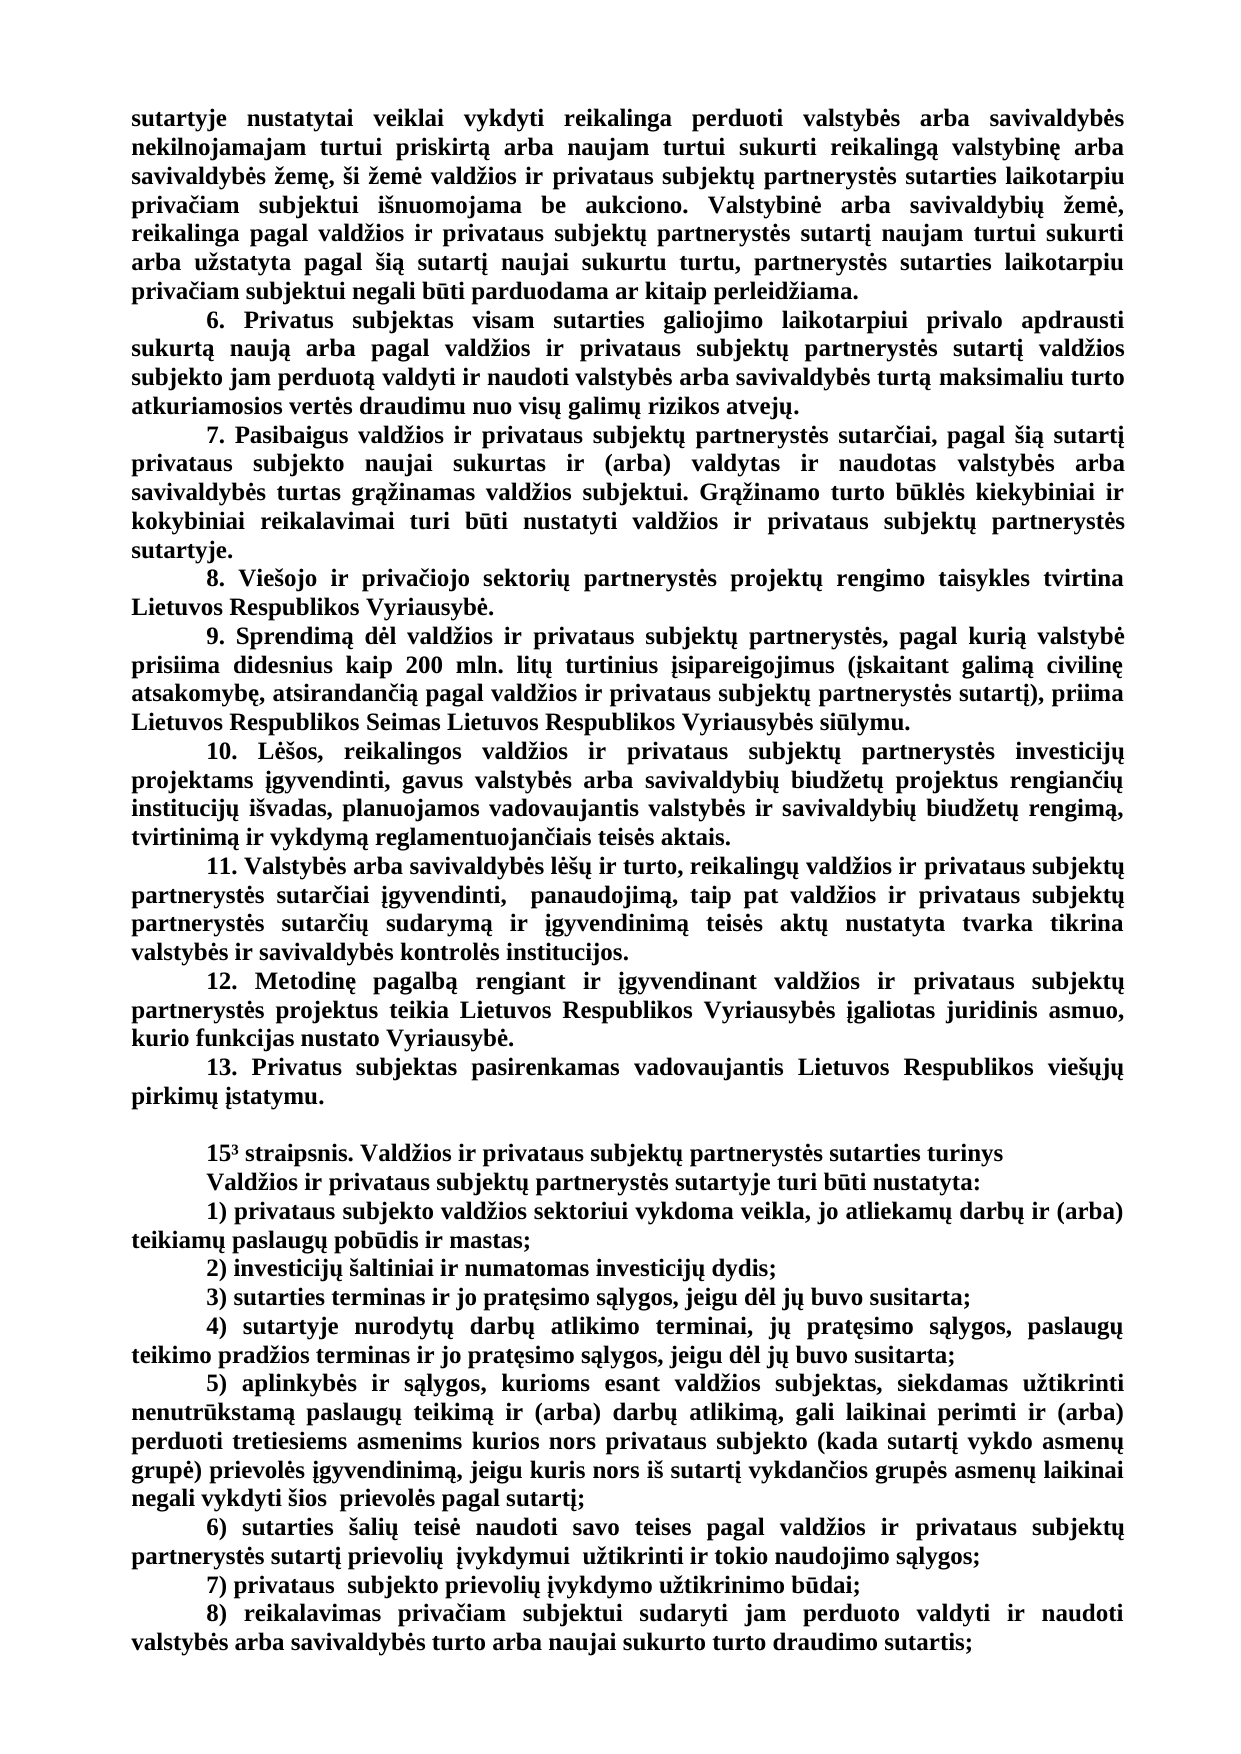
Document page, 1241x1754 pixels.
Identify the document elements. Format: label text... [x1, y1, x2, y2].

text 12. Metodinę pagalbą rengiant ir įgyvendinant valdžios ir privataus subjektų partnerystės projektus teikia Lietuvos Respublikos Vyriausybės įgaliotas juridinis asmuo, kurio funkcijas nustato Vyriausybė. [131, 966, 1125, 1052]
text 7. Pasibaigus valdžios ir privataus subjektų partnerystės sutarčiai, pagal šią sutartį privataus subjekto naujai sukurtas ir (arba) valdytas ir naudotas valstybės arba savivaldybės turtas grąžinamas valdžios subjektui. Grąžinamo turto būklės kiekybiniai ir kokybiniai reikalavimai turi būti nustatyti valdžios ir privataus subjektų partnerystės sutartyje. [131, 420, 1125, 563]
text 9. Sprendimą dėl valdžios ir privataus subjektų partnerystės, pagal kurią valstybė prisiima didesnius kaip 200 mln. litų turtinius įsipareigojimus (įskaitant galimą civilinę atsakomybę, atsirandančią pagal valdžios ir privataus subjektų partnerystės sutartį), priima Lietuvos Respublikos Seimas Lietuvos Respublikos Vyriausybės siūlymu. [131, 621, 1125, 736]
text 4) sutartyje nurodytų darbų atlikimo terminai, jų pratęsimo sąlygos, paslaugų teikimo pradžios terminas ir jo pratęsimo sąlygos, jeigu dėl jų buvo susitarta; [131, 1311, 1125, 1368]
text 8) reikalavimas privačiam subjektui sudaryti jam perduoto valdyti ir naudoti valstybės arba savivaldybės turto arba naujai sukurto turto draudimo sutartis; [131, 1598, 1125, 1656]
text Valdžios ir privataus subjektų partnerystės sutartyje turi būti nustatyta: [131, 1167, 1125, 1196]
text sutartyje nustatytai veiklai vykdyti reikalinga perduoti valstybės arba savivaldybės nekilnojamajam turtui priskirtą arba naujam turtui sukurti reikalingą valstybinę arba savivaldybės žemę, ši žemė valdžios ir privataus subjektų partnerystės sutarties laikotarpiu privačiam subjektui išnuomojama be aukciono. Valstybinė arba savivaldybių žemė, reikalinga pagal valdžios ir privataus subjektų partnerystės sutartį naujam turtui sukurti arba užstatyta pagal šią sutartį naujai sukurtu turtu, partnerystės sutarties laikotarpiu privačiam subjektui negali būti parduodama ar kitaip perleidžiama. [131, 103, 1125, 305]
text 10. Lėšos, reikalingos valdžios ir privataus subjektų partnerystės investicijų projektams įgyvendinti, gavus valstybės arba savivaldybių biudžetų projektus rengiančių institucijų išvadas, planuojamos vadovaujantis valstybės ir savivaldybių biudžetų rengimą, tvirtinimą ir vykdymą reglamentuojančiais teisės aktais. [131, 736, 1125, 851]
text 11. Valstybės arba savivaldybės lėšų ir turto, reikalingų valdžios ir privataus subjektų partnerystės sutarčiai įgyvendinti, panaudojimą, taip pat valdžios ir privataus subjektų partnerystės sutarčių sudarymą ir įgyvendinimą teisės aktų nustatyta tvarka tikrina valstybės ir savivaldybės kontrolės institucijos. [131, 851, 1125, 966]
text 6) sutarties šalių teisė naudoti savo teises pagal valdžios ir privataus subjektų partnerystės sutartį prievolių įvykdymui užtikrinti ir tokio naudojimo sąlygos; [131, 1512, 1125, 1570]
text 15³ straipsnis. Valdžios ir privataus subjektų partnerystės sutarties turinys [131, 1138, 1125, 1167]
text 1) privataus subjekto valdžios sektoriui vykdoma veikla, jo atliekamų darbų ir (arba) teikiamų paslaugų pobūdis ir mastas; [131, 1196, 1125, 1253]
text 6. Privatus subjektas visam sutarties galiojimo laikotarpiui privalo apdrausti sukurtą naują arba pagal valdžios ir privataus subjektų partnerystės sutartį valdžios subjekto jam perduotą valdyti ir naudoti valstybės arba savivaldybės turtą maksimaliu turto atkuriamosios vertės draudimu nuo visų galimų rizikos atvejų. [131, 305, 1125, 420]
text 5) aplinkybės ir sąlygos, kurioms esant valdžios subjektas, siekdamas užtikrinti nenutrūkstamą paslaugų teikimą ir (arba) darbų atlikimą, gali laikinai perimti ir (arba) perduoti tretiesiems asmenims kurios nors privataus subjekto (kada sutartį vykdo asmenų grupė) prievolės įgyvendinimą, jeigu kuris nors iš sutartį vykdančios grupės asmenų laikinai negali vykdyti šios prievolės pagal sutartį; [131, 1368, 1125, 1512]
text 2) investicijų šaltiniai ir numatomas investicijų dydis; [131, 1253, 1125, 1282]
text 13. Privatus subjektas pasirenkamas vadovaujantis Lietuvos Respublikos viešųjų pirkimų įstatymu. [131, 1052, 1125, 1110]
text 7) privataus subjekto prievolių įvykdymo užtikrinimo būdai; [131, 1570, 1125, 1598]
text 8. Viešojo ir privačiojo sektorių partnerystės projektų rengimo taisykles tvirtina Lietuvos Respublikos Vyriausybė. [131, 563, 1125, 621]
text 3) sutarties terminas ir jo pratęsimo sąlygos, jeigu dėl jų buvo susitarta; [131, 1282, 1125, 1311]
